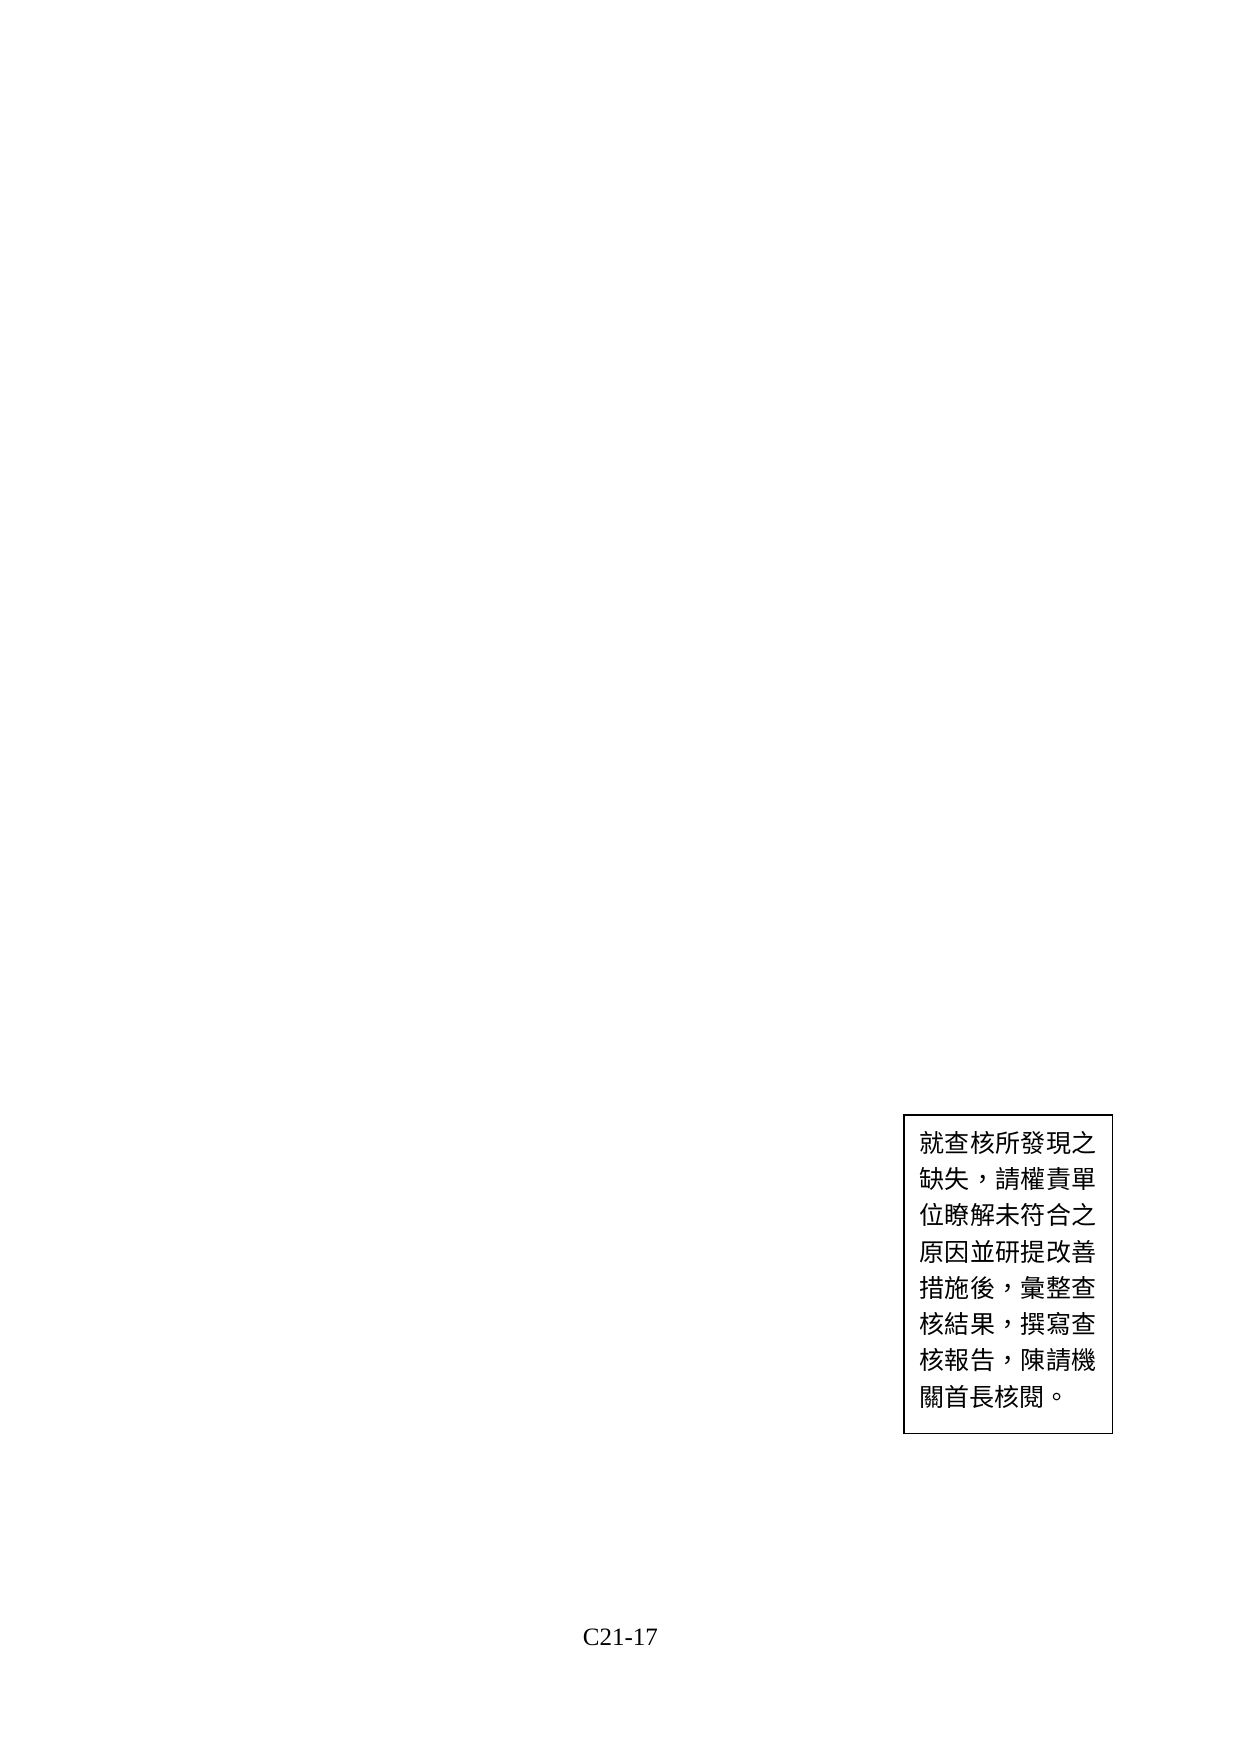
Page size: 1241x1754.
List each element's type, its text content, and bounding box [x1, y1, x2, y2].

text 就查核所發現之缺失，請權責單位瞭解未符合之原因並研提改善措施後，彙整查核結果，撰寫查核報告，陳請機關首長核閱。 [919, 1123, 1097, 1413]
